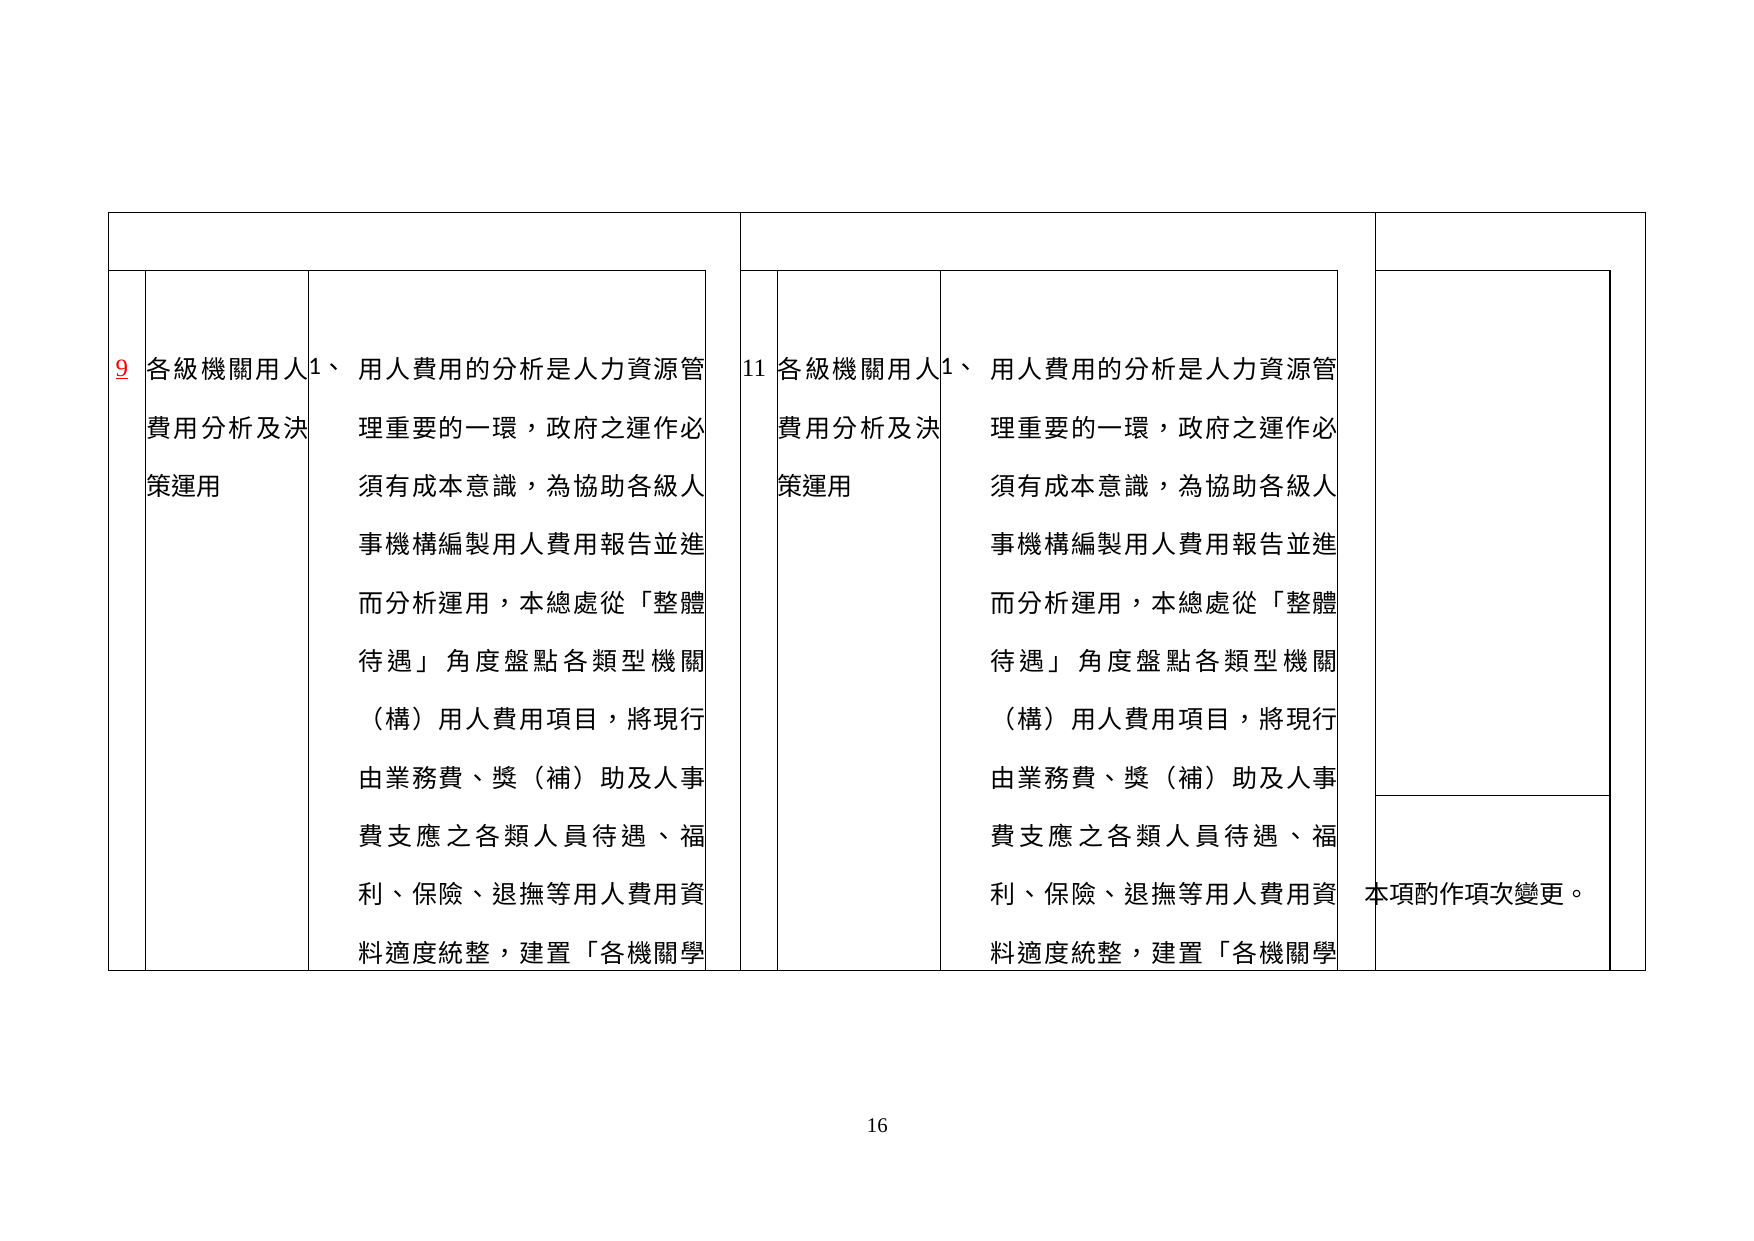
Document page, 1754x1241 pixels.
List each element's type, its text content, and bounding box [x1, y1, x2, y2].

table_cell 11 [741, 271, 777, 970]
table_cell 考量本項與項次2主題內容有所重疊，爰整併為1項，並刪除本項。 [1376, 271, 1609, 795]
table_cell 用人費用的分析是人力資源管理重要的一環，政府之運作必須有成本意識，為協助各級人事機構編製用人費用報告並進而分析運用，本總處從「整體待遇」角度盤點各類型機關（構）用人費用項目，將現行由業務費、獎（補）助及人事費支應之各類人員待遇、福利、保險、退撫等用人費用資料適度統整，建置「各機關學 [309, 271, 705, 970]
table_cell [109, 213, 740, 970]
table_cell 各級機關用人費用分析及決策運用 [778, 271, 940, 970]
table_cell [1376, 213, 1645, 970]
table_cell 9 [109, 271, 145, 970]
table_cell [741, 213, 1375, 970]
table_cell 用人費用的分析是人力資源管理重要的一環，政府之運作必須有成本意識，為協助各級人事機構編製用人費用報告並進而分析運用，本總處從「整體待遇」角度盤點各類型機關（構）用人費用項目，將現行由業務費、獎（補）助及人事費支應之各類人員待遇、福利、保險、退撫等用人費用資料適度統整，建置「各機關學 [941, 271, 1337, 970]
table_cell 本項酌作項次變更。 [1376, 796, 1609, 970]
table_cell 各級機關用人費用分析及決策運用 [146, 271, 308, 970]
